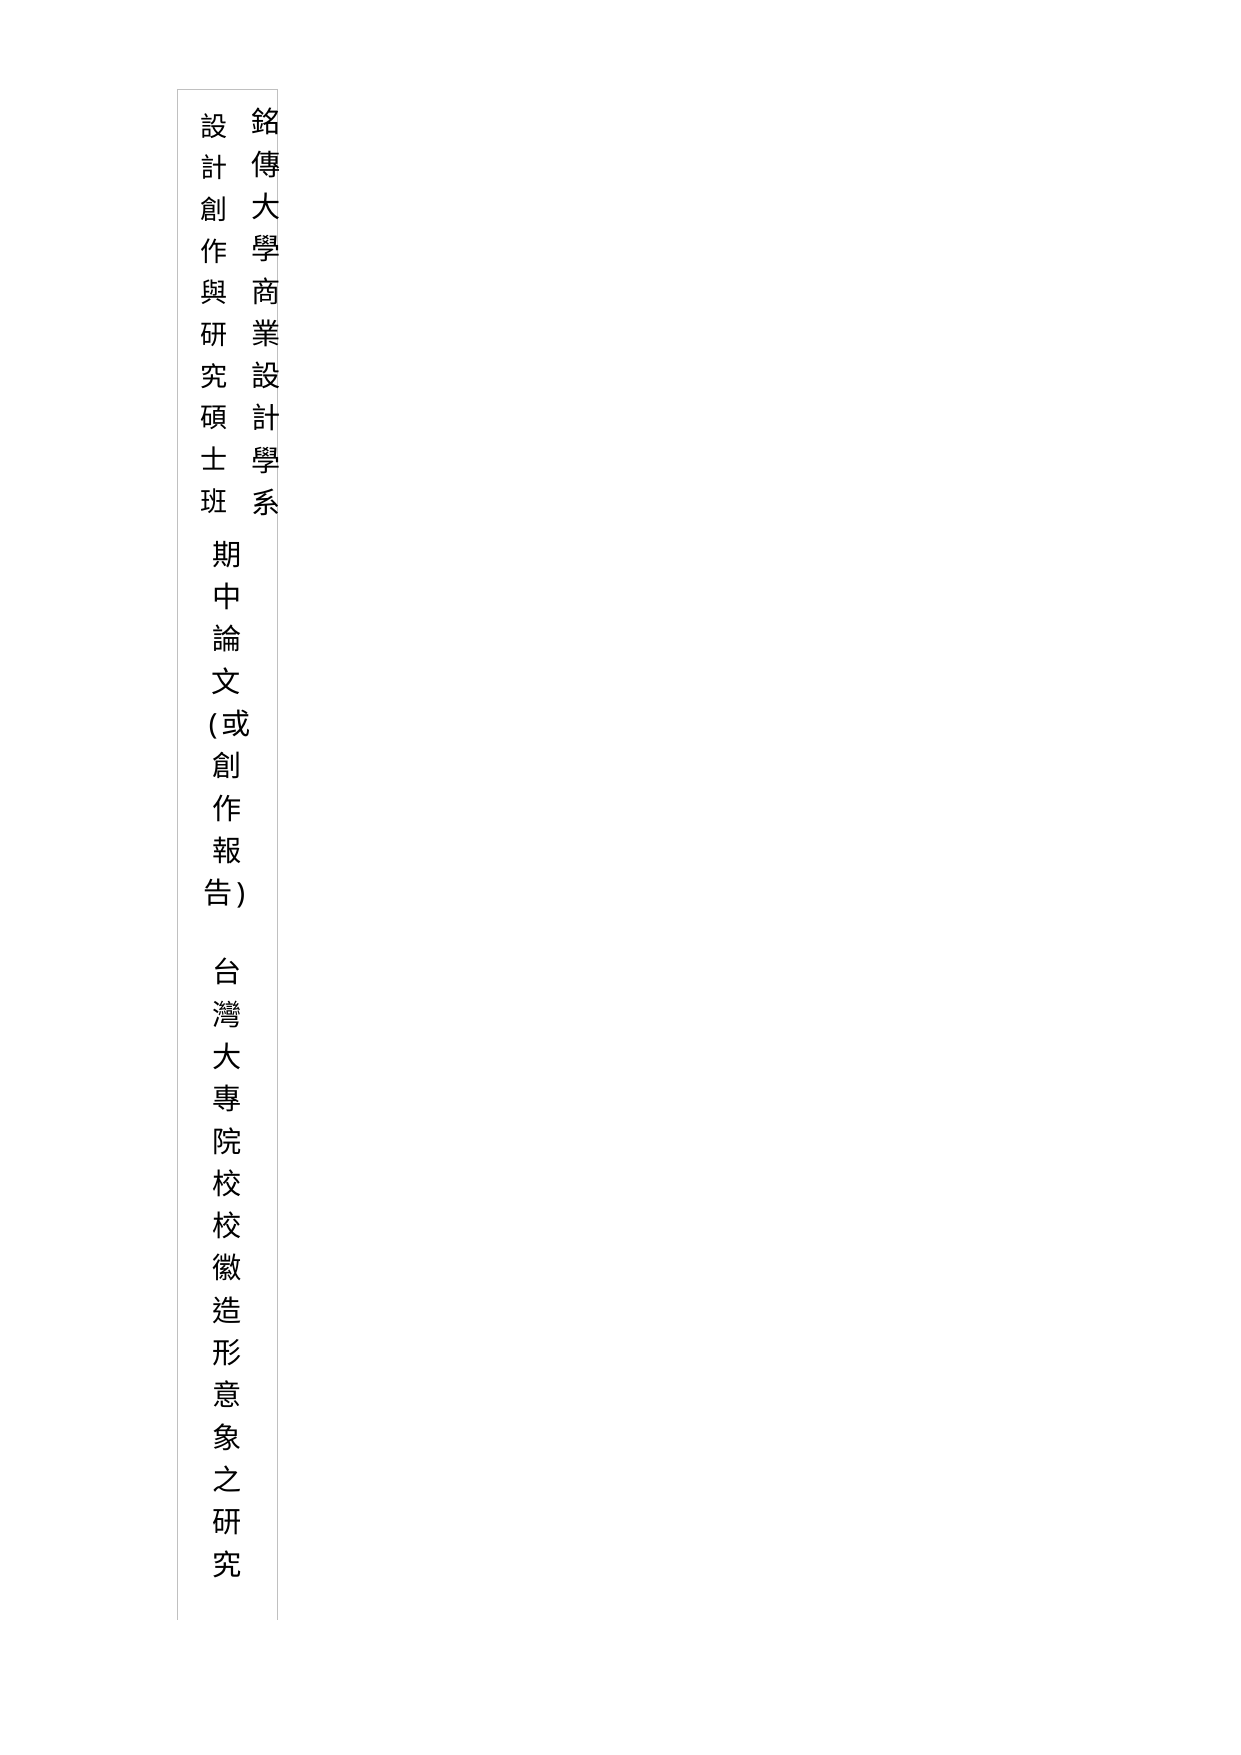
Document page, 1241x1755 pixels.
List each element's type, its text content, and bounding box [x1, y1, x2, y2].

table_header 銘傳大學商業設計學系 [229, 90, 277, 531]
table_header 設計創作與研究碩士班 [178, 90, 228, 531]
table_cell 台灣大專院校校徽造形意象之研究 [178, 912, 277, 1620]
table_cell 期中論文(或創作報告) [178, 531, 277, 912]
